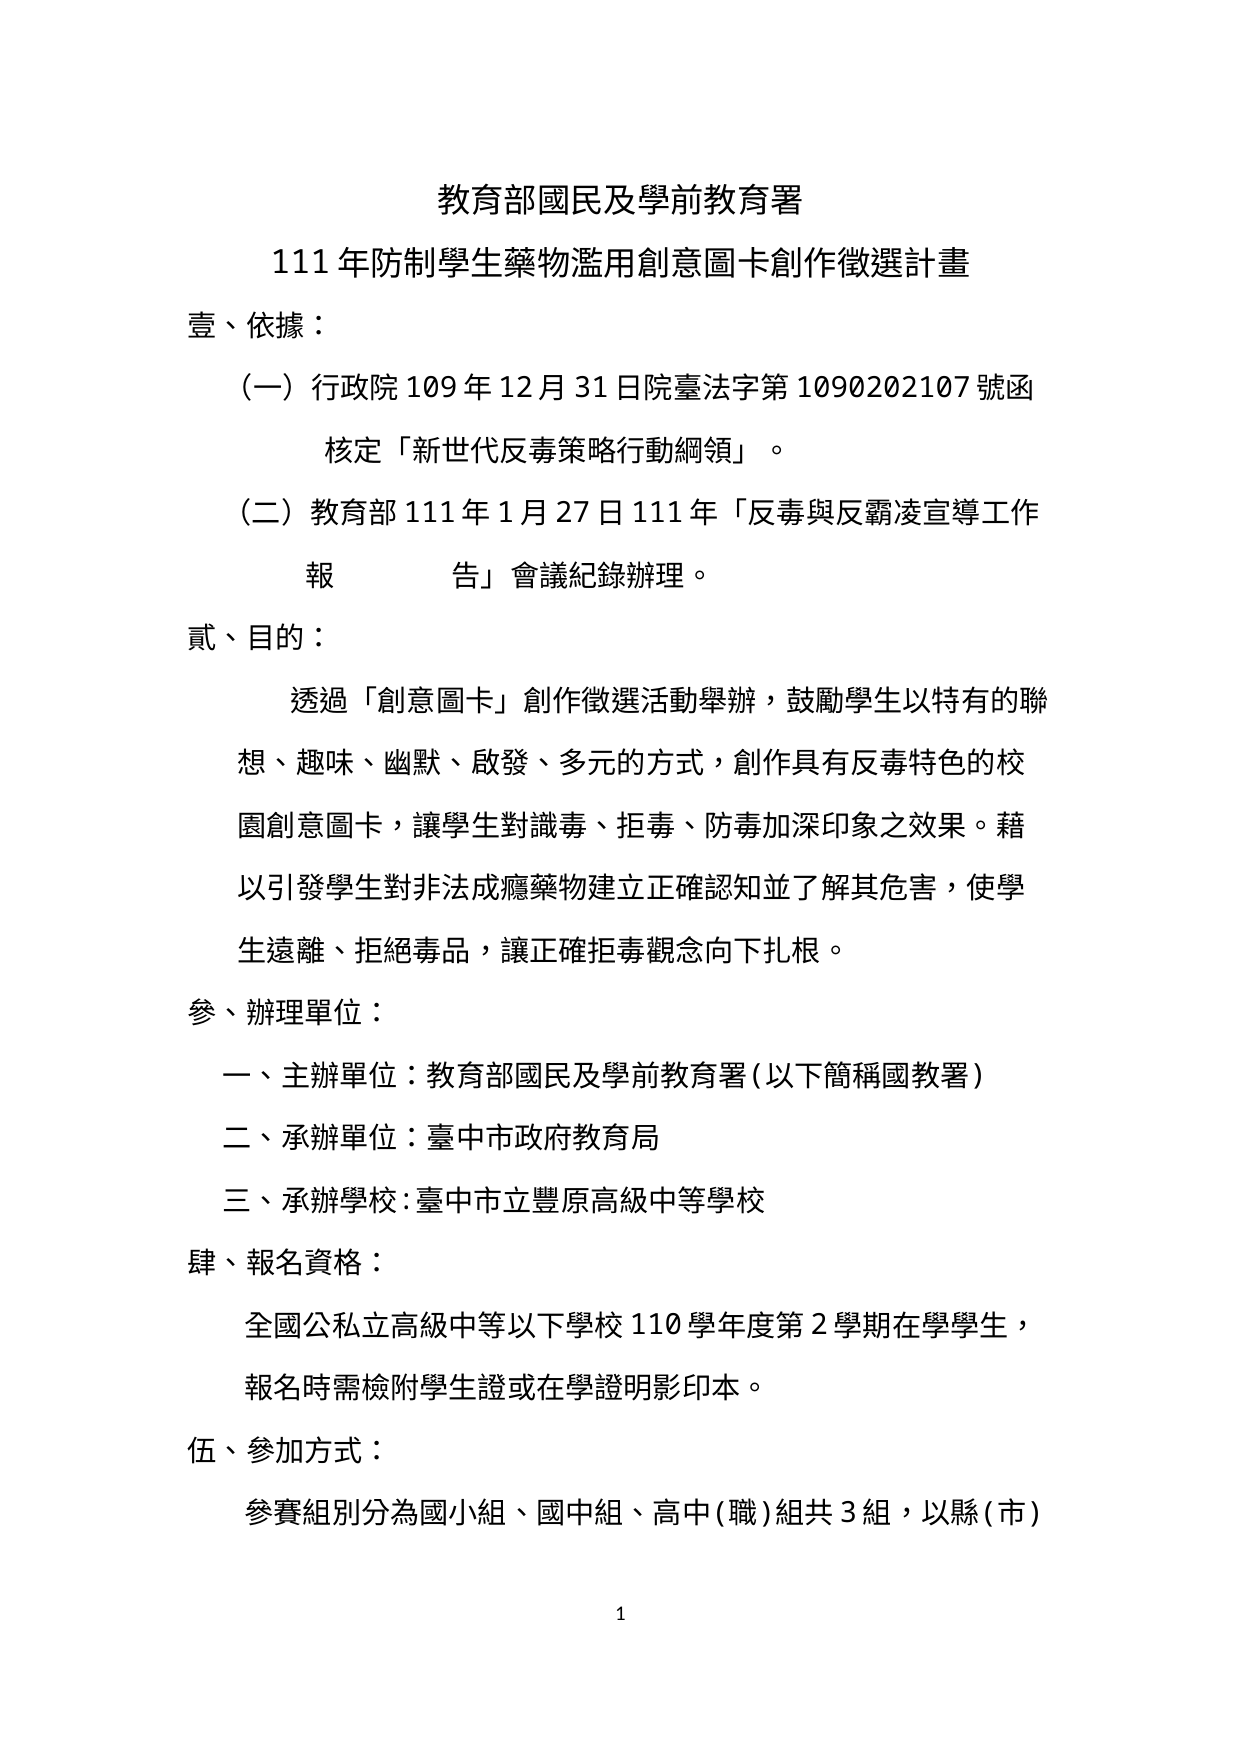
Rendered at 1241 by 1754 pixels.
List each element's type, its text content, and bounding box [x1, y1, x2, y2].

text 一、主辦單位：教育部國民及學前教育署(以下簡稱國教署) [187, 1032, 1053, 1094]
text （一）行政院109年12月31日院臺法字第1090202107號函核定「新世代反毒策略行動綱領」。 [224, 344, 1053, 469]
text 壹、依據： [187, 282, 1053, 344]
text 參賽組別分為國小組、國中組、高中(職)組共3組，以縣(市) [244, 1469, 1053, 1532]
text （二）教育部111年1月27日111年「反毒與反霸凌宣導工作報 告」會議紀錄辦理。 [187, 469, 1053, 594]
text 教育部國民及學前教育署 [187, 157, 1053, 219]
text 肆、報名資格： [187, 1219, 1053, 1282]
text 111年防制學生藥物濫用創意圖卡創作徵選計畫 [187, 219, 1053, 282]
text 參、辦理單位： [187, 969, 1053, 1032]
text 伍、參加方式： [187, 1407, 1053, 1469]
text 三、承辦學校:臺中市立豐原高級中等學校 [187, 1157, 1053, 1219]
text 透過「創意圖卡」創作徵選活動舉辦，鼓勵學生以特有的聯想、趣味、幽默、啟發、多元的方式，創作具有反毒特色的校園創意圖卡，讓學生對識毒、拒毒、防毒加深印象之效果。藉以引發學生對非法成癮藥物建立正確認知並了解其危害，使學生遠離、拒絕毒品，讓正確拒毒觀念向下扎根。 [237, 657, 1053, 969]
text 二、承辦單位：臺中市政府教育局 [187, 1094, 1053, 1157]
text 全國公私立高級中等以下學校110學年度第2學期在學學生，報名時需檢附學生證或在學證明影印本。 [244, 1282, 1053, 1407]
text 貳、目的： [187, 594, 1053, 657]
